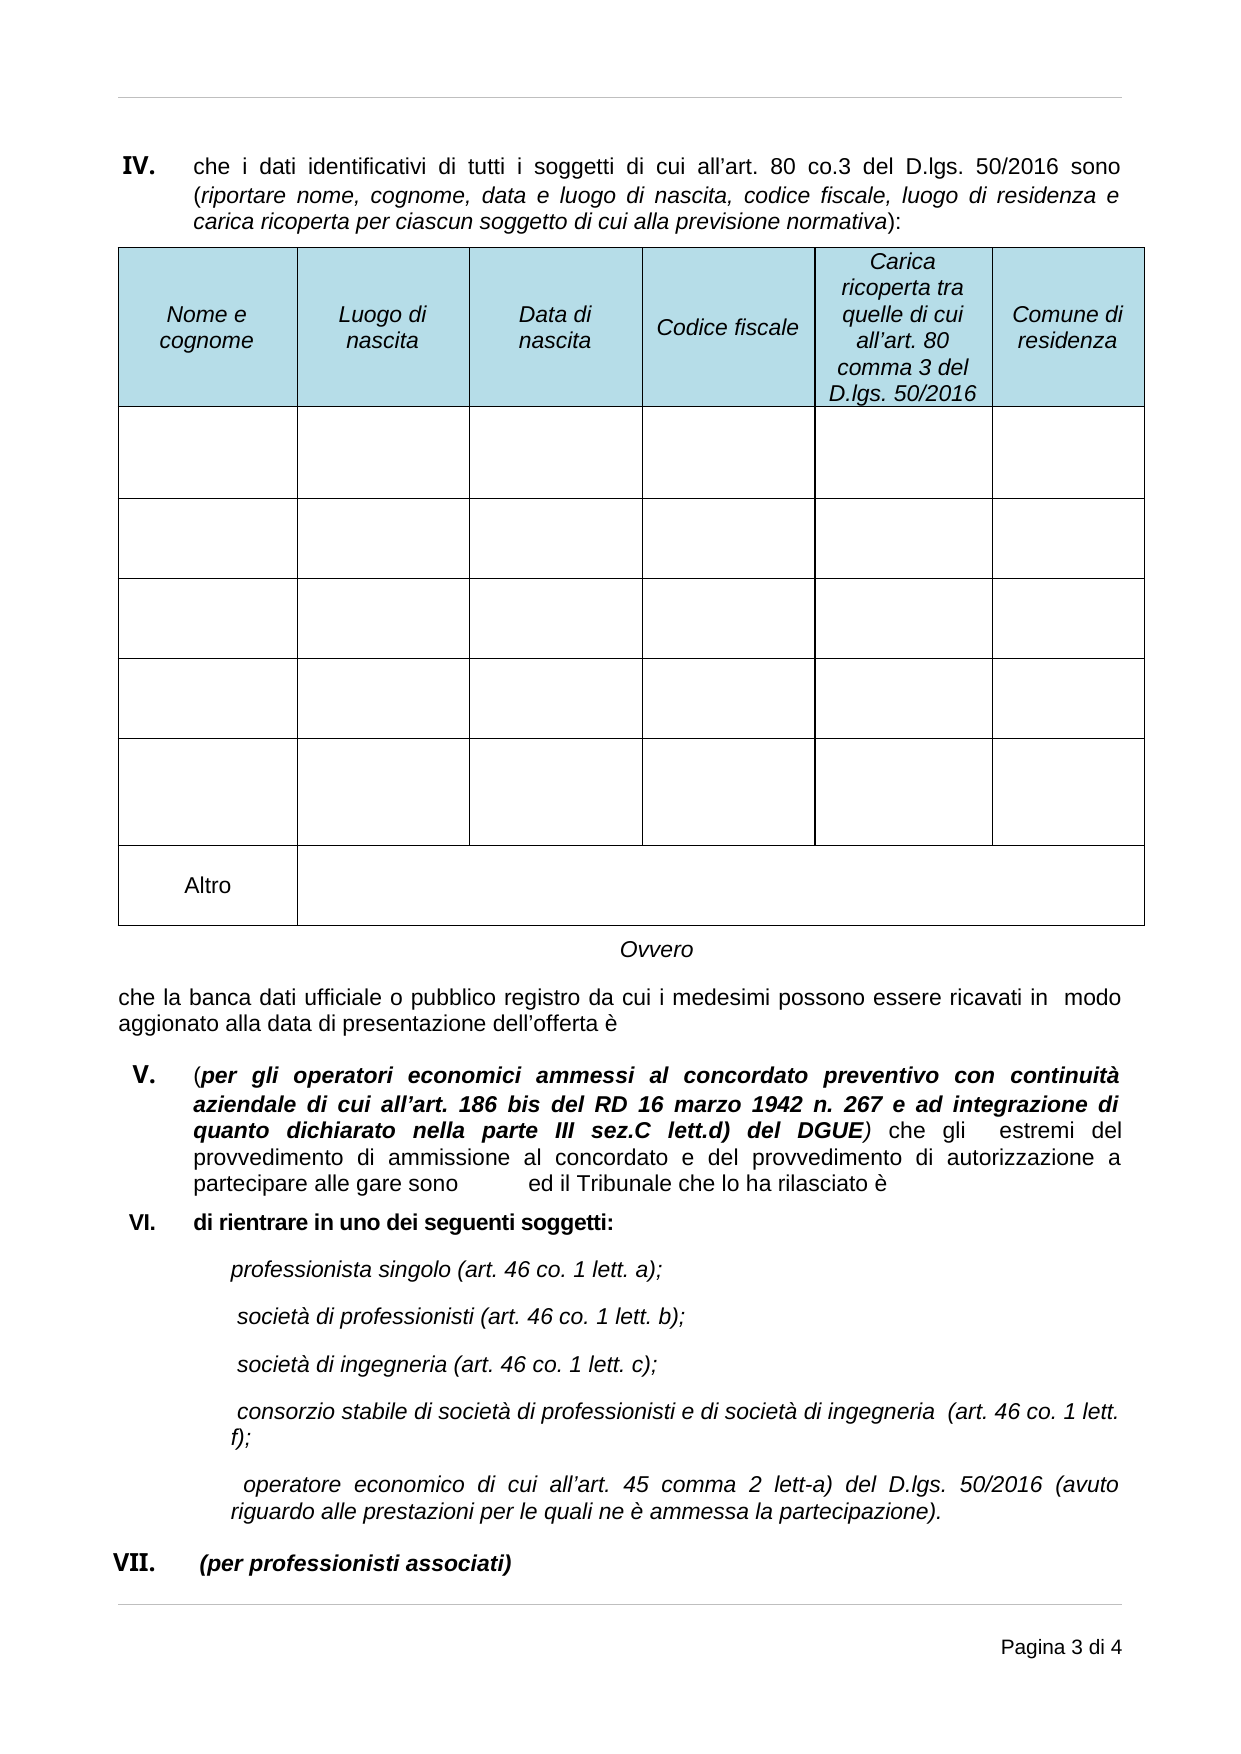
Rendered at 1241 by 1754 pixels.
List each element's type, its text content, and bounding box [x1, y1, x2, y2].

table_cell [119, 739, 297, 845]
table_cell [993, 407, 1144, 498]
table_cell [643, 579, 814, 658]
text società di professionisti (art. 46 co. 1 lett. b); [231, 1303, 1122, 1330]
table_cell [993, 659, 1144, 738]
table_cell [298, 579, 469, 658]
table_cell [816, 659, 992, 738]
table_cell [119, 579, 297, 658]
text professionista singolo (art. 46 co. 1 lett. a); [231, 1256, 1122, 1282]
table_cell [298, 659, 469, 738]
table_cell [119, 659, 297, 738]
text società di ingegneria (art. 46 co. 1 lett. c); [231, 1351, 1122, 1377]
table_cell [119, 499, 297, 578]
list che i dati identificativi di tutti i soggetti di cui all’art. 80 co.3 del D.lgs. 50/2016 sono (riportare nome, cognome, data e luogo di nascita, codice fiscale, luogo di residenza e carica ricoperta per ciascun soggetto di cui alla previsione normativa): [156, 148, 1122, 234]
table_cell [470, 659, 642, 738]
table_cell [993, 579, 1144, 658]
text Ovvero [193, 936, 1122, 963]
table_cell [470, 499, 642, 578]
list (per gli operatori economici ammessi al concordato preventivo con continuità aziendale di cui all’art. 186 bis del RD 16 marzo 1942 n. 267 e ad integrazione di quanto dichiarato nella parte III sez.C lett.d) del DGUE) che gli estremi del provvedimento di ammissione al concordato e del provvedimento di autorizzazione a partecipare alle gare sono ed il Tribunale che lo ha rilasciato è [156, 1057, 1122, 1196]
table_header Nome e cognome [119, 248, 297, 406]
table_cell [816, 499, 992, 578]
table_cell [643, 407, 814, 498]
table_cell Altro [119, 846, 297, 925]
table_cell [470, 407, 642, 498]
table_cell [470, 579, 642, 658]
text consorzio stabile di società di professionisti e di società di ingegneria (art. 46 co. 1 lett. f); [231, 1398, 1122, 1450]
table_cell [816, 579, 992, 658]
table_cell [816, 407, 992, 498]
list di rientrare in uno dei seguenti soggetti: [156, 1209, 1122, 1235]
table_cell [993, 739, 1144, 845]
text operatore economico di cui all’art. 45 comma 2 lett-a) del D.lgs. 50/2016 (avuto riguardo alle prestazioni per le quali ne è ammessa la partecipazione). [231, 1471, 1122, 1524]
table_cell [119, 407, 297, 498]
table_cell [643, 499, 814, 578]
table_cell [298, 499, 469, 578]
table_cell [470, 739, 642, 845]
table_cell [298, 846, 1144, 925]
table_header Codice fiscale [643, 248, 814, 406]
table_header Luogo di nascita [298, 248, 469, 406]
table_cell [993, 499, 1144, 578]
table_cell [643, 659, 814, 738]
list (per professionisti associati) [156, 1545, 1122, 1579]
table_header Comune di residenza [993, 248, 1144, 406]
text che la banca dati ufficiale o pubblico registro da cui i medesimi possono essere ricavati in modo aggionato alla data di presentazione dell’offerta è [118, 983, 1122, 1036]
table_cell [298, 739, 469, 845]
table_cell [643, 739, 814, 845]
table_header Carica ricoperta tra quelle di cui all’art. 80 comma 3 del D.lgs. 50/2016 [816, 248, 992, 406]
table_cell [298, 407, 469, 498]
table_cell [816, 739, 992, 845]
table_header Data di nascita [470, 248, 642, 406]
